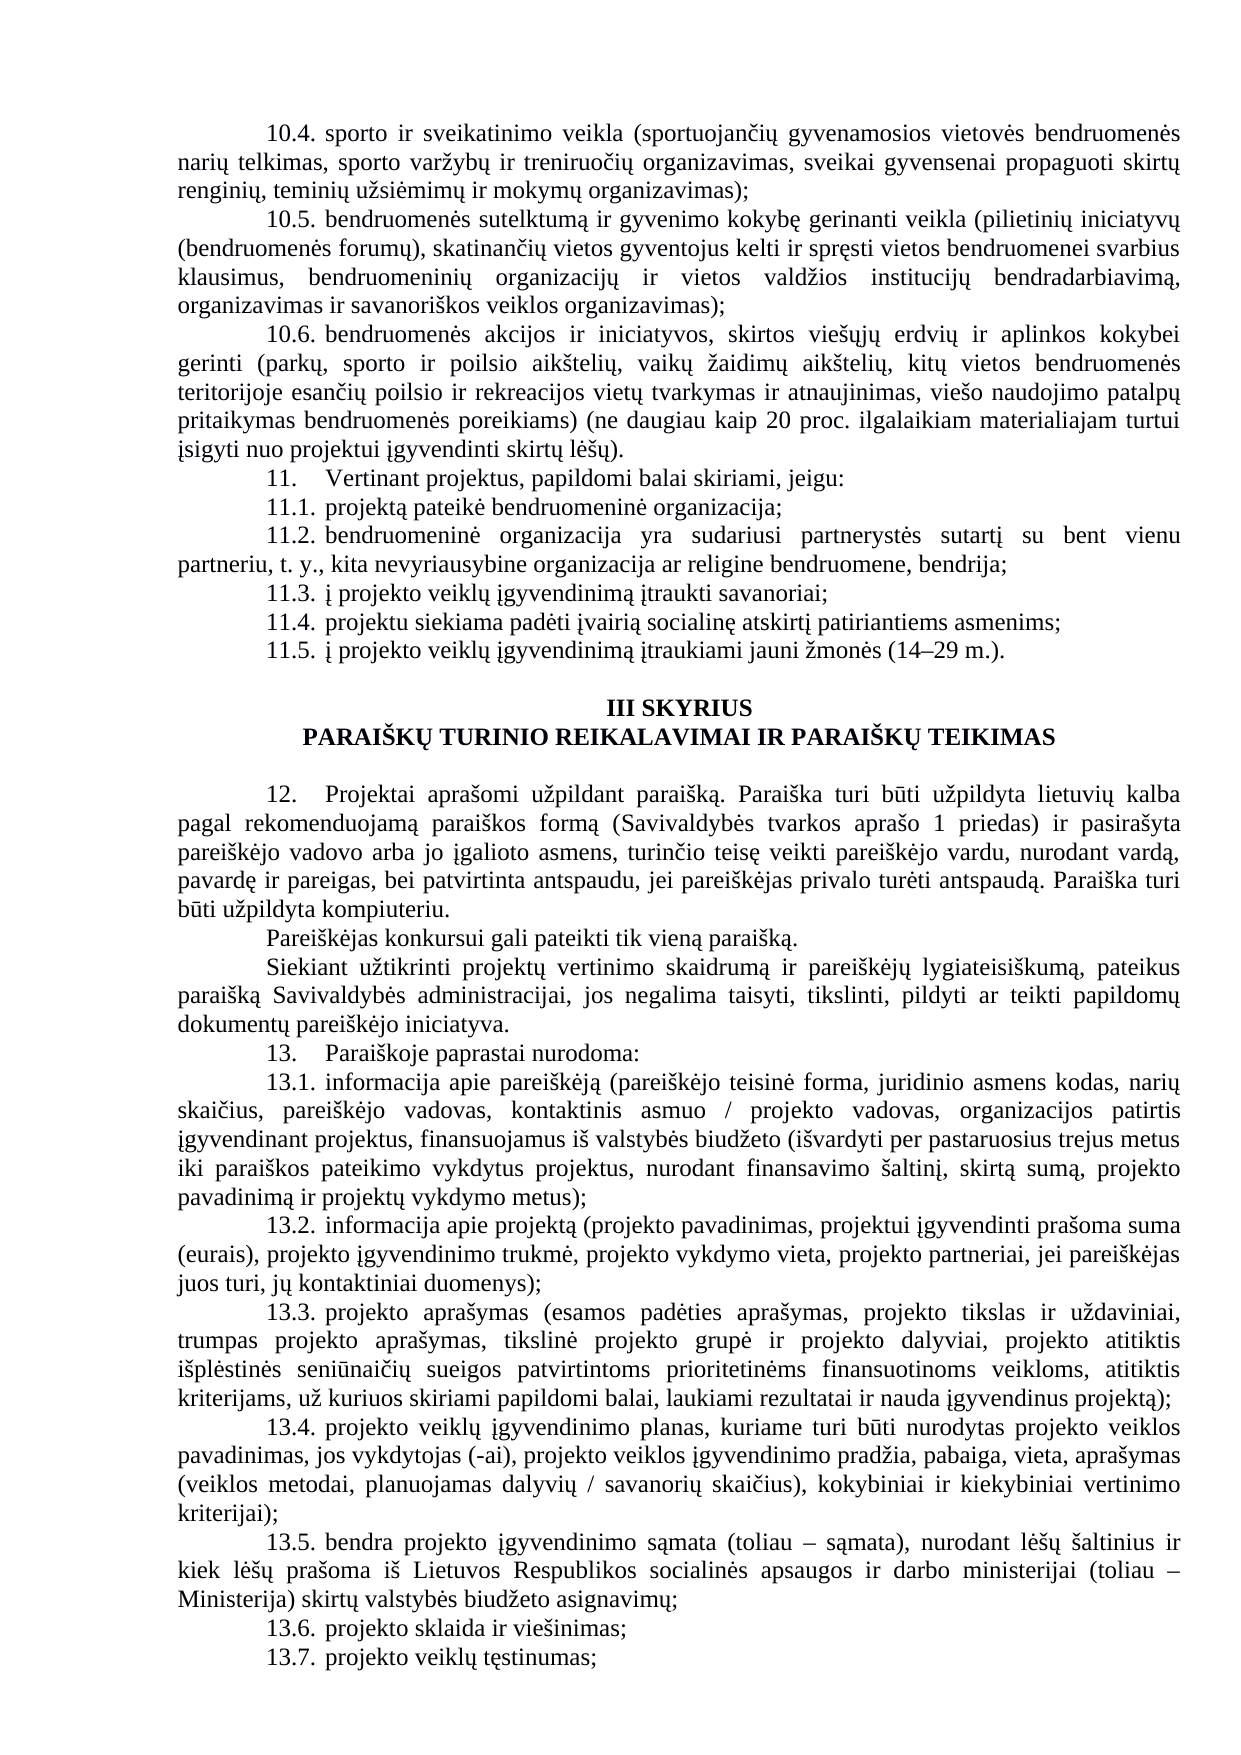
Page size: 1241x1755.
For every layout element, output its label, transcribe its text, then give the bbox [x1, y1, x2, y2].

text Siekiant užtikrinti projektų vertinimo skaidrumą ir pareiškėjų lygiateisiškumą, pateikus paraišką Savivaldybės administracijai, jos negalima taisyti, tikslinti, pildyti ar teikti papildomų dokumentų pareiškėjo iniciatyva. [177, 952, 1181, 1038]
text 10.6. bendruomenės akcijos ir iniciatyvos, skirtos viešųjų erdvių ir aplinkos kokybei gerinti (parkų, sporto ir poilsio aikštelių, vaikų žaidimų aikštelių, kitų vietos bendruomenės teritorijoje esančių poilsio ir rekreacijos vietų tvarkymas ir atnaujinimas, viešo naudojimo patalpų pritaikymas bendruomenės poreikiams) (ne daugiau kaip 20 proc. ilgalaikiam materialiajam turtui įsigyti nuo projektui įgyvendinti skirtų lėšų). [177, 319, 1181, 463]
text 11.2. bendruomeninė organizacija yra sudariusi partnerystės sutartį su bent vienu partneriu, t. y., kita nevyriausybine organizacija ar religine bendruomene, bendrija; [177, 521, 1181, 578]
text III SKYRIUS [177, 693, 1181, 722]
text 11. Vertinant projektus, papildomi balai skiriami, jeigu: [177, 463, 1181, 492]
text PARAIŠKŲ TURINIO REIKALAVIMAI IR PARAIŠKŲ TEIKIMAS [177, 722, 1181, 751]
text 11.3. į projekto veiklų įgyvendinimą įtraukti savanoriai; [177, 578, 1181, 607]
text 13.6. projekto sklaida ir viešinimas; [177, 1613, 1181, 1642]
text Pareiškėjas konkursui gali pateikti tik vieną paraišką. [177, 923, 1181, 952]
text 11.4. projektu siekiama padėti įvairią socialinę atskirtį patiriantiems asmenims; [177, 607, 1181, 636]
text 10.5. bendruomenės sutelktumą ir gyvenimo kokybę gerinanti veikla (pilietinių iniciatyvų (bendruomenės forumų), skatinančių vietos gyventojus kelti ir spręsti vietos bendruomenei svarbius klausimus, bendruomeninių organizacijų ir vietos valdžios institucijų bendradarbiavimą, organizavimas ir savanoriškos veiklos organizavimas); [177, 204, 1181, 319]
text 13. Paraiškoje paprastai nurodoma: [177, 1038, 1181, 1067]
text 11.1. projektą pateikė bendruomeninė organizacija; [177, 492, 1181, 521]
text 13.7. projekto veiklų tęstinumas; [177, 1642, 1181, 1671]
text 13.5. bendra projekto įgyvendinimo sąmata (toliau – sąmata), nurodant lėšų šaltinius ir kiek lėšų prašoma iš Lietuvos Respublikos socialinės apsaugos ir darbo ministerijai (toliau – Ministerija) skirtų valstybės biudžeto asignavimų; [177, 1527, 1181, 1613]
text 10.4. sporto ir sveikatinimo veikla (sportuojančių gyvenamosios vietovės bendruomenės narių telkimas, sporto varžybų ir treniruočių organizavimas, sveikai gyvensenai propaguoti skirtų renginių, teminių užsiėmimų ir mokymų organizavimas); [177, 118, 1181, 204]
text 13.3. projekto aprašymas (esamos padėties aprašymas, projekto tikslas ir uždaviniai, trumpas projekto aprašymas, tikslinė projekto grupė ir projekto dalyviai, projekto atitiktis išplėstinės seniūnaičių sueigos patvirtintoms prioritetinėms finansuotinoms veikloms, atitiktis kriterijams, už kuriuos skiriami papildomi balai, laukiami rezultatai ir nauda įgyvendinus projektą); [177, 1297, 1181, 1412]
text 13.4. projekto veiklų įgyvendinimo planas, kuriame turi būti nurodytas projekto veiklos pavadinimas, jos vykdytojas (-ai), projekto veiklos įgyvendinimo pradžia, pabaiga, vieta, aprašymas (veiklos metodai, planuojamas dalyvių / savanorių skaičius), kokybiniai ir kiekybiniai vertinimo kriterijai); [177, 1412, 1181, 1527]
text 12. Projektai aprašomi užpildant paraišką. Paraiška turi būti užpildyta lietuvių kalba pagal rekomenduojamą paraiškos formą (Savivaldybės tvarkos aprašo 1 priedas) ir pasirašyta pareiškėjo vadovo arba jo įgalioto asmens, turinčio teisę veikti pareiškėjo vardu, nurodant vardą, pavardę ir pareigas, bei patvirtinta antspaudu, jei pareiškėjas privalo turėti antspaudą. Paraiška turi būti užpildyta kompiuteriu. [177, 779, 1181, 923]
text 11.5. į projekto veiklų įgyvendinimą įtraukiami jauni žmonės (14–29 m.). [177, 636, 1181, 664]
text 13.1. informacija apie pareiškėją (pareiškėjo teisinė forma, juridinio asmens kodas, narių skaičius, pareiškėjo vadovas, kontaktinis asmuo / projekto vadovas, organizacijos patirtis įgyvendinant projektus, finansuojamus iš valstybės biudžeto (išvardyti per pastaruosius trejus metus iki paraiškos pateikimo vykdytus projektus, nurodant finansavimo šaltinį, skirtą sumą, projekto pavadinimą ir projektų vykdymo metus); [177, 1067, 1181, 1211]
text 13.2. informacija apie projektą (projekto pavadinimas, projektui įgyvendinti prašoma suma (eurais), projekto įgyvendinimo trukmė, projekto vykdymo vieta, projekto partneriai, jei pareiškėjas juos turi, jų kontaktiniai duomenys); [177, 1211, 1181, 1297]
